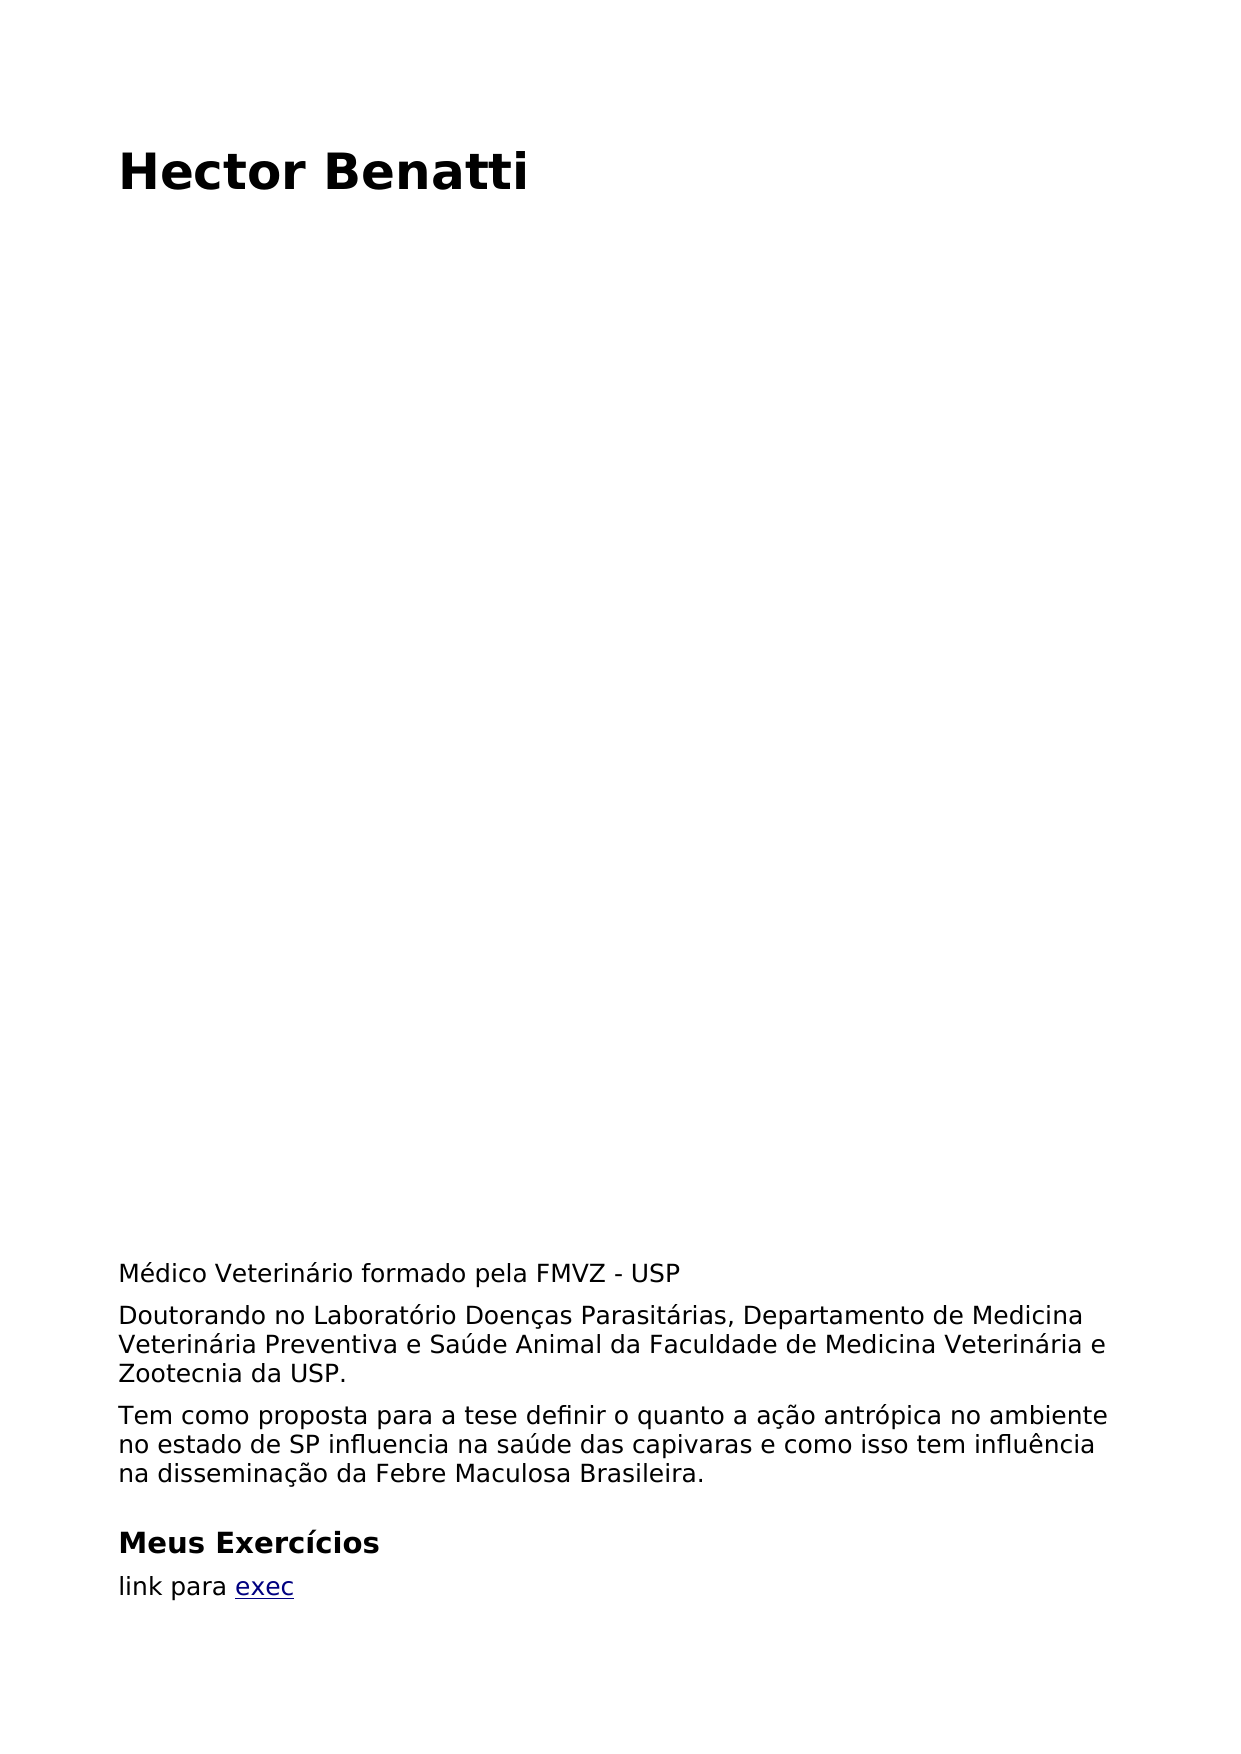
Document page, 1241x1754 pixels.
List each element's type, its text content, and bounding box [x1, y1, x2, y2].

text link para exec [118, 1573, 1122, 1602]
text Médico Veterinário formado pela FMVZ - USP [118, 1259, 1122, 1289]
subtitle Meus Exercícios [118, 1526, 1122, 1560]
text Doutorando no Laboratório Doenças Parasitárias, Departamento de Medicina Veterinária Preventiva e Saúde Animal da Faculdade de Medicina Veterinária e Zootecnia da USP. [118, 1301, 1122, 1389]
subtitle Hector Benatti [118, 143, 1122, 201]
text Tem como proposta para a tese definir o quanto a ação antrópica no ambiente no estado de SP influencia na saúde das capivaras e como isso tem influência na disseminação da Febre Maculosa Brasileira. [118, 1401, 1122, 1489]
